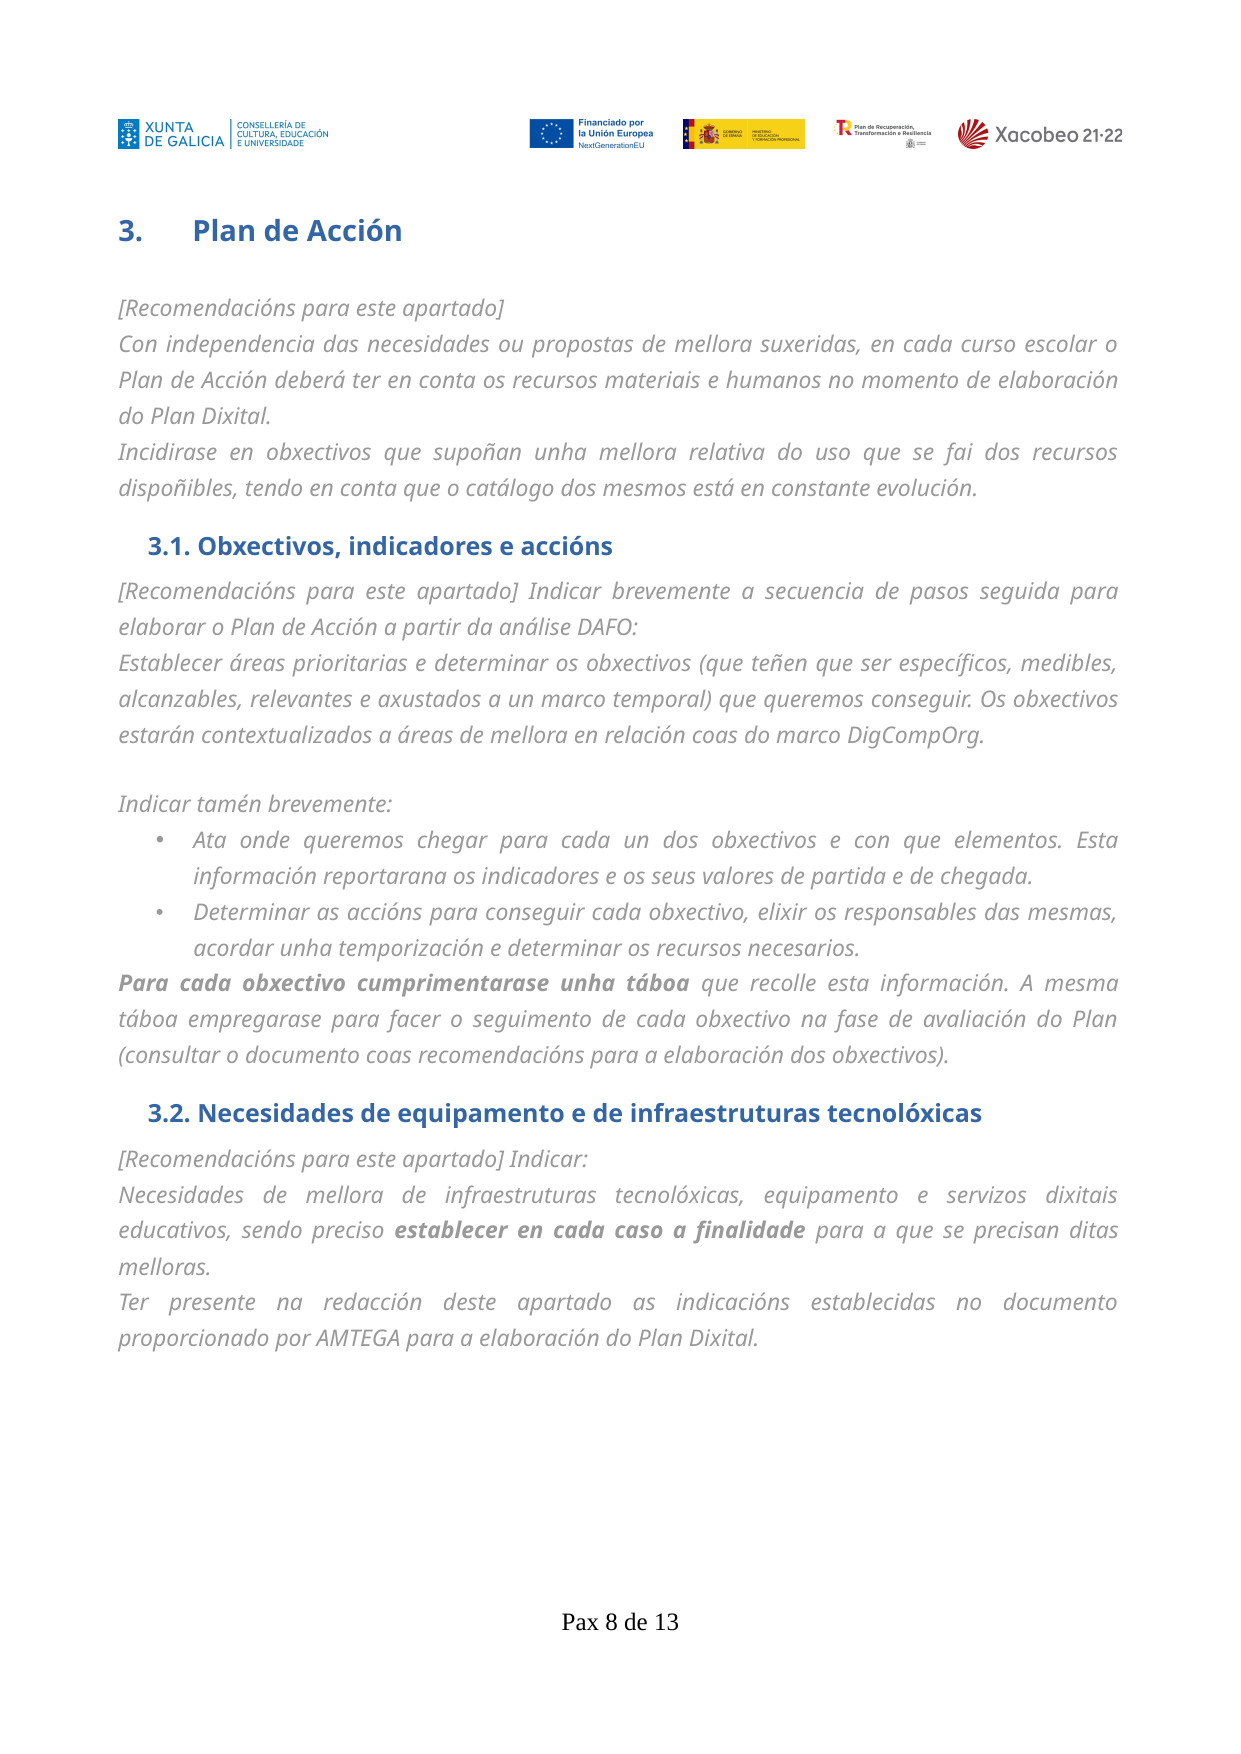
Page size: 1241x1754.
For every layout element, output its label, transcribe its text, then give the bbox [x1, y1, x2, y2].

subtitle Obxectivos, indicadores e accións [148, 528, 1122, 562]
list Establecer áreas prioritarias e determinar os obxectivos (que teñen que ser específicos, medibles, alcanzables, relevantes e axustados a un marco temporal) que queremos conseguir. Os obxectivos estarán contextualizados a áreas de mellora en relación coas do marco DigCompOrg. [118, 647, 1122, 750]
subtitle Necesidades de equipamento e de infraestruturas tecnolóxicas [148, 1096, 1122, 1130]
text Incidirase en obxectivos que supoñan unha mellora relativa do uso que se fai dos recursos dispoñibles, tendo en conta que o catálogo dos mesmos está en constante evolución. [118, 436, 1122, 503]
list [Recomendacións para este apartado] Indicar: [118, 1143, 1122, 1174]
list Ter presente na redacción deste apartado as indicacións establecidas no documento proporcionado por AMTEGA para a elaboración do Plan Dixital. [118, 1286, 1122, 1353]
list Ata onde queremos chegar para cada un dos obxectivos e con que elementos. Esta información reportarana os indicadores e os seus valores de partida e de chegada. [156, 824, 1122, 891]
list Necesidades de mellora de infraestruturas tecnolóxicas, equipamento e servizos dixitais educativos, sendo preciso establecer en cada caso a finalidade para a que se precisan ditas melloras. [118, 1178, 1122, 1282]
text [Recomendacións para este apartado] [118, 292, 1122, 323]
subtitle Plan de Acción [118, 210, 1122, 250]
text Indicar tamén brevemente: [118, 788, 1122, 819]
text Con independencia das necesidades ou propostas de mellora suxeridas, en cada curso escolar o Plan de Acción deberá ter en conta os recursos materiais e humanos no momento de elaboración do Plan Dixital. [118, 328, 1122, 431]
list Determinar as accións para conseguir cada obxectivo, elixir os responsables das mesmas, acordar unha temporización e determinar os recursos necesarios. [156, 896, 1122, 963]
list [Recomendacións para este apartado] Indicar brevemente a secuencia de pasos seguida para elaborar o Plan de Acción a partir da análise DAFO: [118, 575, 1122, 642]
picture [118, 118, 1123, 149]
text Para cada obxectivo cumprimentarase unha táboa que recolle esta información. A mesma táboa empregarase para facer o seguimento de cada obxectivo na fase de avaliación do Plan (consultar o documento coas recomendacións para a elaboración dos obxectivos). [118, 967, 1122, 1071]
